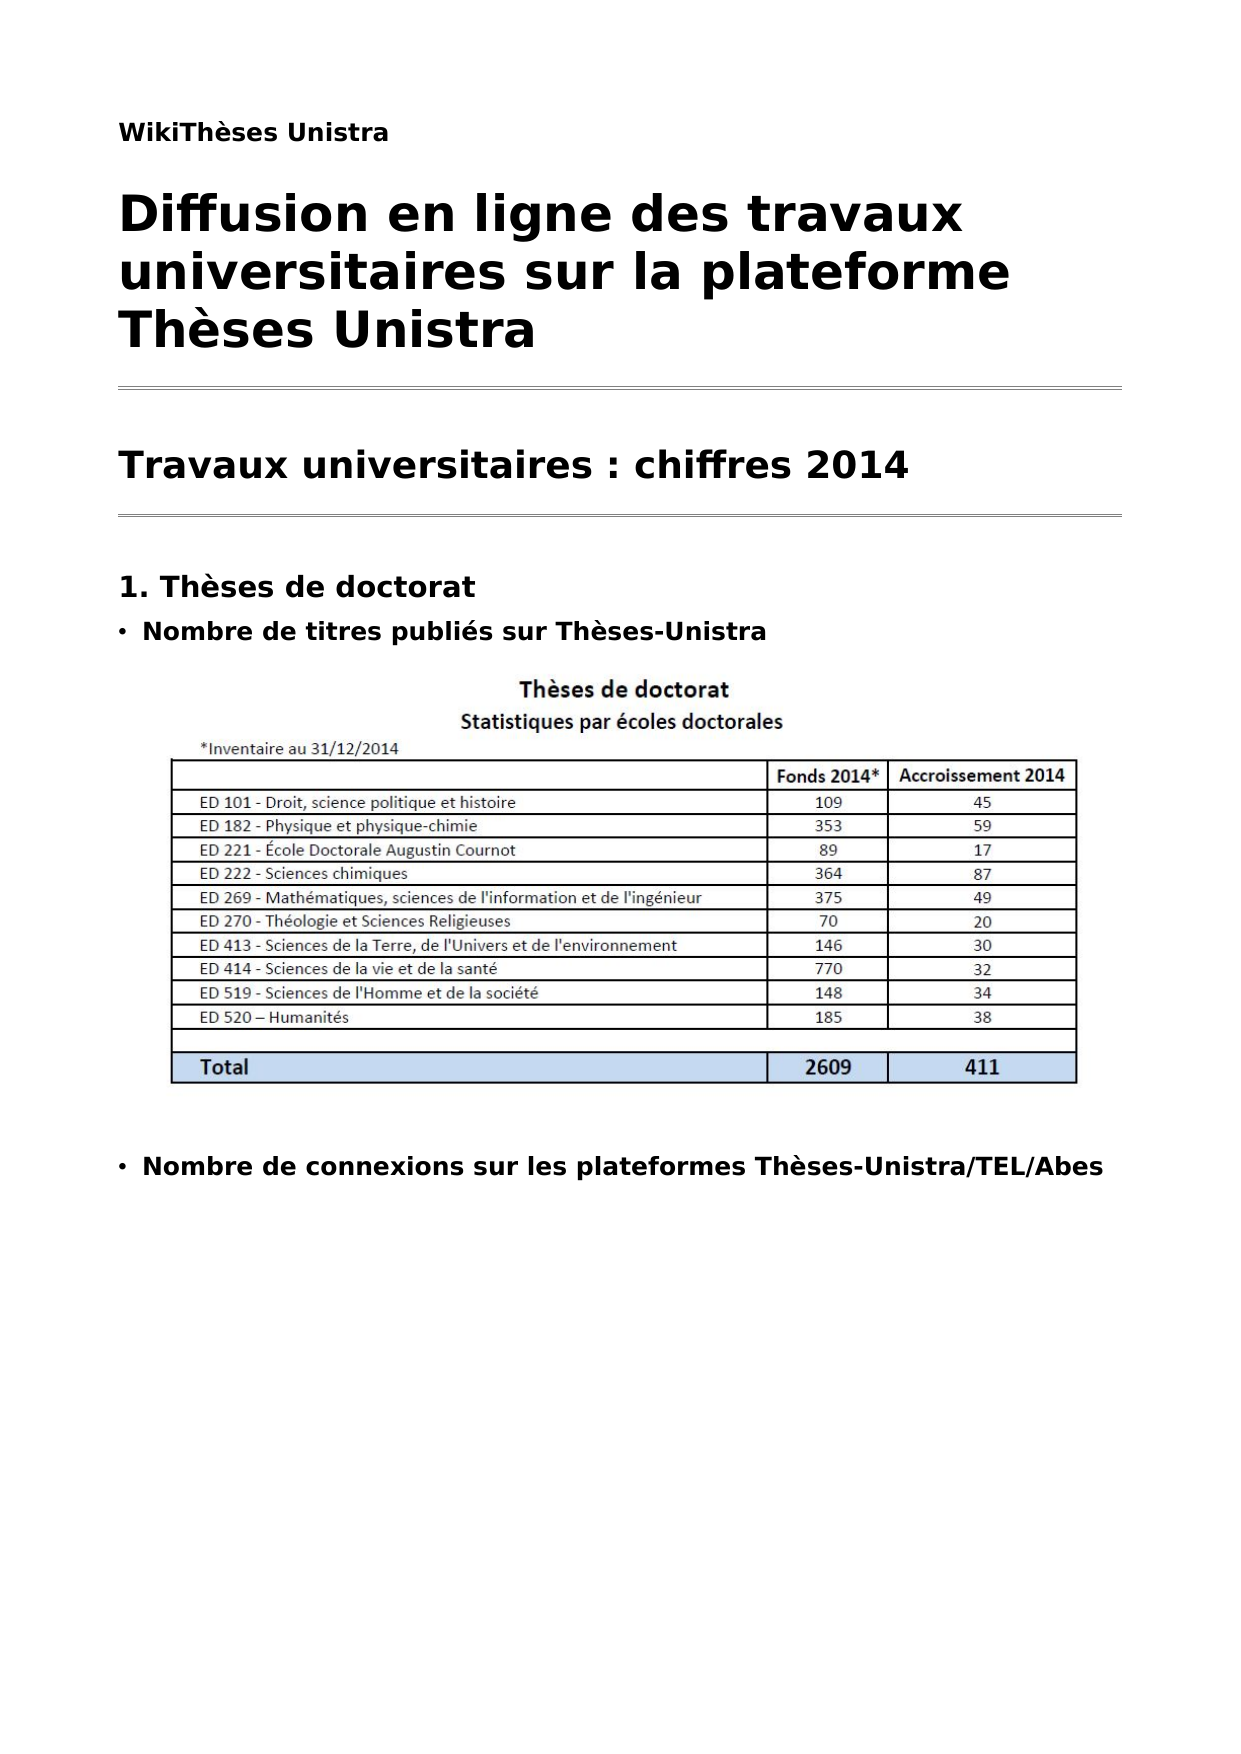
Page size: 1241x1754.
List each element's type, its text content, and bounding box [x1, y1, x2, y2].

picture [118, 658, 1123, 1111]
subtitle Diffusion en ligne des travaux universitaires sur la plateforme Thèses Unistra [118, 185, 1122, 359]
list Nombre de titres publiés sur Thèses-Unistra [118, 617, 1122, 646]
subtitle 1. Thèses de doctorat [118, 571, 1122, 605]
text WikiThèses Unistra [118, 118, 1122, 147]
subtitle Travaux universitaires : chiffres 2014 [118, 443, 1122, 487]
list Nombre de connexions sur les plateformes Thèses-Unistra/TEL/Abes [118, 1152, 1122, 1182]
